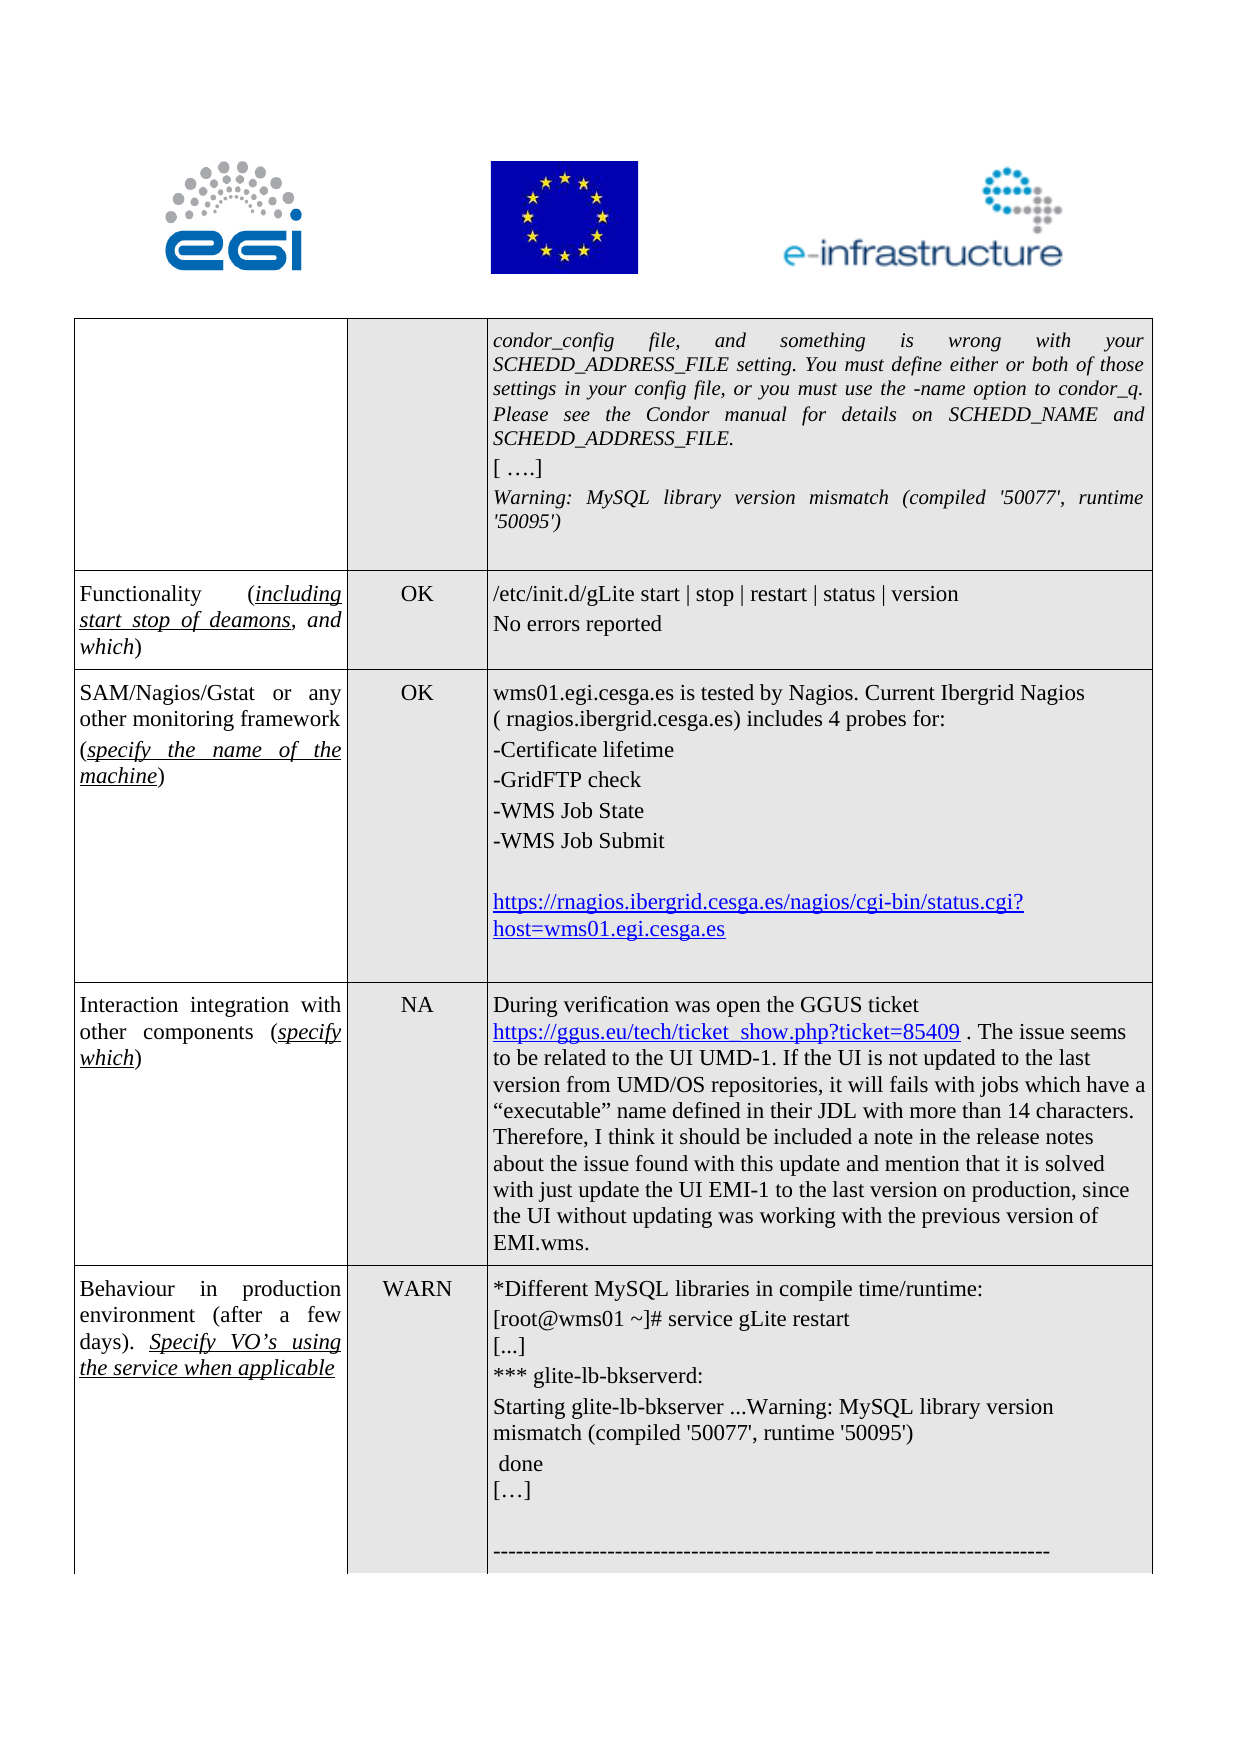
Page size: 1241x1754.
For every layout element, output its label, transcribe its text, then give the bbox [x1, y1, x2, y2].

picture [164, 161, 303, 272]
table_cell NA [348, 983, 487, 1265]
picture [777, 161, 1070, 274]
table_cell /etc/init.d/gLite start | stop | restart | status | version No errors reported [488, 571, 1152, 669]
table_cell OK [348, 670, 487, 982]
table_cell SAM/Nagios/Gstat or any other monitoring framework (specify the name of the machine) [75, 670, 347, 982]
picture [490, 161, 639, 274]
table_cell Interaction integration with other components (specify which) [75, 983, 347, 1265]
table_cell OK [348, 571, 487, 669]
table_cell wms01.egi.cesga.es is tested by Nagios. Current Ibergrid Nagios ( rnagios.ibergrid.cesga.es) includes 4 probes for: -Certificate lifetime -GridFTP check -WMS Job State -WMS Job Submit https://rnagios.ibergrid.cesga.es/nagios/cgi-bin/status.cgi?host=wms01.egi.cesga.es [488, 670, 1152, 982]
table_cell During verification was open the GGUS ticket https://ggus.eu/tech/ticket_show.php?ticket=85409 . The issue seems to be related to the UI UMD-1. If the UI is not updated to the last version from UMD/OS repositories, it will fails with jobs which have a “executable” name defined in their JDL with more than 14 characters. Therefore, I think it should be included a note in the release notes about the issue found with this update and mention that it is solved with just update the UI EMI-1 to the last version on production, since the UI without updating was working with the previous version of EMI.wms. [488, 983, 1152, 1265]
table_cell condor_config file, and something is wrong with your SCHEDD_ADDRESS_FILE setting. You must define either or both of those settings in your config file, or you must use the -name option to condor_q. Please see the Condor manual for details on SCHEDD_NAME and SCHEDD_ADDRESS_FILE. [ ….] Warning: MySQL library version mismatch (compiled '50077', runtime '50095') [488, 319, 1152, 570]
table_cell WARN [348, 1266, 487, 1573]
table_cell *Different MySQL libraries in compile time/runtime: [root@wms01 ~]# service gLite restart [...] *** glite-lb-bkserverd: Starting glite-lb-bkserver ...Warning: MySQL library version mismatch (compiled '50077', runtime '50095') done […] [488, 1266, 1152, 1573]
table_cell [75, 319, 347, 570]
table_cell [348, 319, 487, 570]
table_cell Functionality (including start stop of deamons, and which) [75, 571, 347, 669]
table_cell Behaviour in production environment (after a few days). Specify VO’s using the service when applicable [75, 1266, 347, 1573]
